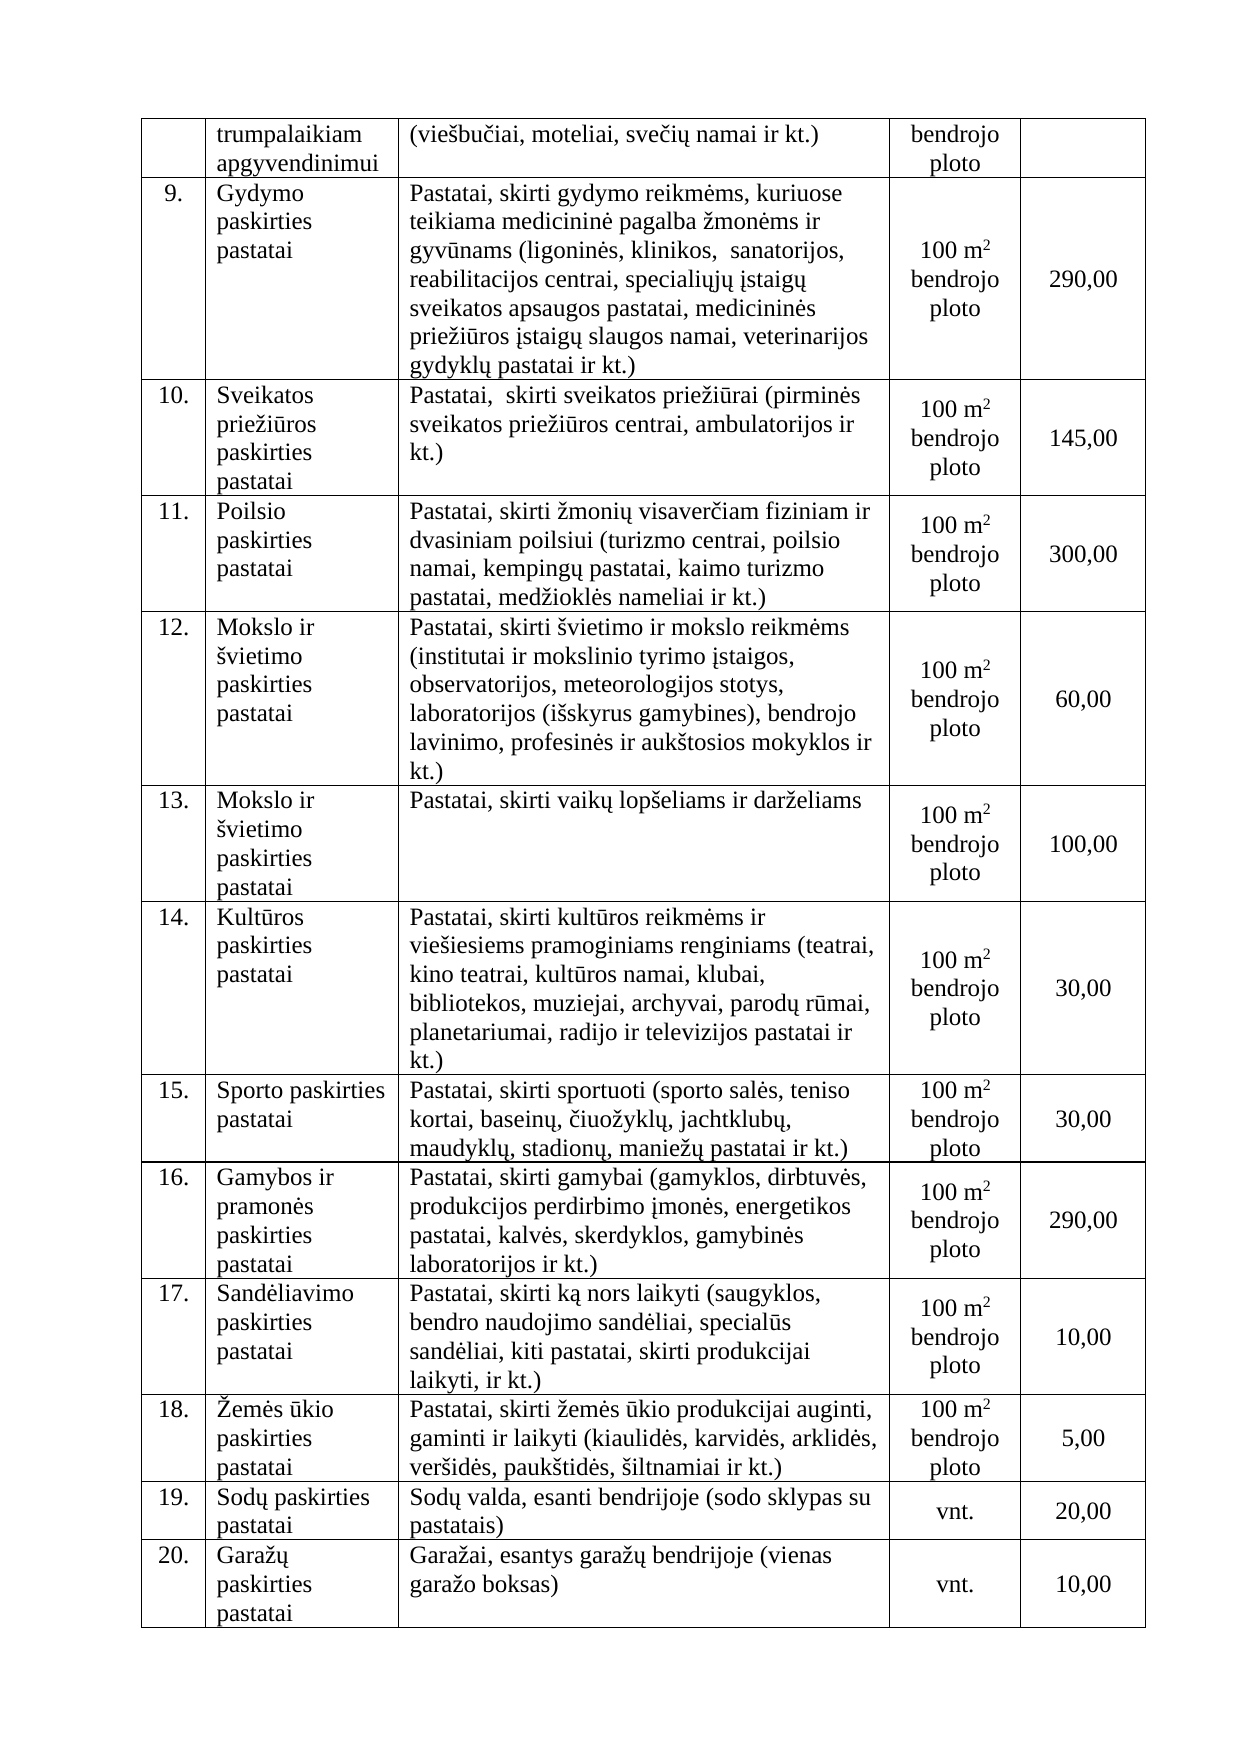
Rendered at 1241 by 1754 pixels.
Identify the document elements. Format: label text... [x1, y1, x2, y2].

table_cell 18. [142, 1395, 205, 1481]
table_cell 12. [142, 612, 205, 784]
table_cell (viešbučiai, moteliai, svečių namai ir kt.) [399, 119, 889, 177]
table_cell 100 m2 bendrojo ploto [890, 380, 1020, 495]
table_cell 100 m2 bendrojo ploto [890, 1279, 1020, 1393]
table_cell [142, 119, 205, 177]
table_cell trumpalaikiam apgyvendinimui [206, 119, 398, 177]
table_cell Pastatai, skirti vaikų lopšeliams ir darželiams [399, 786, 889, 901]
table_cell 300,00 [1021, 496, 1145, 611]
table_cell 15. [142, 1075, 205, 1161]
table_cell bendrojo ploto [890, 119, 1020, 177]
table_cell 60,00 [1021, 612, 1145, 784]
table_cell Sodų paskirties pastatai [206, 1482, 398, 1539]
table_cell Sporto paskirties pastatai [206, 1075, 398, 1161]
table_cell 10. [142, 380, 205, 495]
table_cell Pastatai, skirti gamybai (gamyklos, dirbtuvės, produkcijos perdirbimo įmonės, energetikos pastatai, kalvės, skerdyklos, gamybinės laboratorijos ir kt.) [399, 1163, 889, 1277]
table_cell 100 m2 bendrojo ploto [890, 1075, 1020, 1161]
table_cell 5,00 [1021, 1395, 1145, 1481]
table_cell [1021, 119, 1145, 177]
table_cell 290,00 [1021, 178, 1145, 379]
table_cell 145,00 [1021, 380, 1145, 495]
table_cell Pastatai, skirti žemės ūkio produkcijai auginti, gaminti ir laikyti (kiaulidės, karvidės, arklidės, veršidės, paukštidės, šiltnamiai ir kt.) [399, 1395, 889, 1481]
table_cell Mokslo ir švietimo paskirties pastatai [206, 612, 398, 784]
table_cell Žemės ūkio paskirties pastatai [206, 1395, 398, 1481]
table_cell Poilsio paskirties pastatai [206, 496, 398, 611]
table_cell vnt. [890, 1482, 1020, 1539]
table_cell 100 m2 bendrojo ploto [890, 786, 1020, 901]
table_cell 10,00 [1021, 1279, 1145, 1393]
table_cell Pastatai, skirti sportuoti (sporto salės, teniso kortai, baseinų, čiuožyklų, jachtklubų, maudyklų, stadionų, maniežų pastatai ir kt.) [399, 1075, 889, 1161]
table_cell Pastatai, skirti gydymo reikmėms, kuriuose teikiama medicininė pagalba žmonėms ir gyvūnams (ligoninės, klinikos, sanatorijos, reabilitacijos centrai, specialiųjų įstaigų sveikatos apsaugos pastatai, medicininės priežiūros įstaigų slaugos namai, veterinarijos gydyklų pastatai ir kt.) [399, 178, 889, 379]
table_cell 100 m2 bendrojo ploto [890, 1163, 1020, 1277]
table_cell 30,00 [1021, 902, 1145, 1074]
table_cell Garažai, esantys garažų bendrijoje (vienas garažo boksas) [399, 1540, 889, 1627]
table_cell 100 m2 bendrojo ploto [890, 496, 1020, 611]
table_cell Pastatai, skirti švietimo ir mokslo reikmėms (institutai ir mokslinio tyrimo įstaigos, observatorijos, meteorologijos stotys, laboratorijos (išskyrus gamybines), bendrojo lavinimo, profesinės ir aukštosios mokyklos ir kt.) [399, 612, 889, 784]
table_cell Garažų paskirties pastatai [206, 1540, 398, 1627]
table_cell Pastatai, skirti sveikatos priežiūrai (pirminės sveikatos priežiūros centrai, ambulatorijos ir kt.) [399, 380, 889, 495]
table_cell 20. [142, 1540, 205, 1627]
table_cell Pastatai, skirti žmonių visaverčiam fiziniam ir dvasiniam poilsiui (turizmo centrai, poilsio namai, kempingų pastatai, kaimo turizmo pastatai, medžioklės nameliai ir kt.) [399, 496, 889, 611]
table_cell 17. [142, 1279, 205, 1393]
table_cell 100 m2 bendrojo ploto [890, 902, 1020, 1074]
table_cell 10,00 [1021, 1540, 1145, 1627]
table_cell 290,00 [1021, 1163, 1145, 1277]
table_cell Pastatai, skirti ką nors laikyti (saugyklos, bendro naudojimo sandėliai, specialūs sandėliai, kiti pastatai, skirti produkcijai laikyti, ir kt.) [399, 1279, 889, 1393]
table_cell 9. [142, 178, 205, 379]
table_cell 100,00 [1021, 786, 1145, 901]
table_cell vnt. [890, 1540, 1020, 1627]
table_cell 16. [142, 1163, 205, 1277]
table_cell Sandėliavimo paskirties pastatai [206, 1279, 398, 1393]
table_cell 100 m2 bendrojo ploto [890, 178, 1020, 379]
table_cell Sodų valda, esanti bendrijoje (sodo sklypas su pastatais) [399, 1482, 889, 1539]
table_cell Gamybos ir pramonės paskirties pastatai [206, 1163, 398, 1277]
table_cell 20,00 [1021, 1482, 1145, 1539]
table_cell Mokslo ir švietimo paskirties pastatai [206, 786, 398, 901]
table_cell Sveikatos priežiūros paskirties pastatai [206, 380, 398, 495]
table_cell Gydymo paskirties pastatai [206, 178, 398, 379]
table_cell 100 m2 bendrojo ploto [890, 1395, 1020, 1481]
table_cell Kultūros paskirties pastatai [206, 902, 398, 1074]
table_cell 30,00 [1021, 1075, 1145, 1161]
table_cell 19. [142, 1482, 205, 1539]
table_cell 13. [142, 786, 205, 901]
table_cell Pastatai, skirti kultūros reikmėms ir viešiesiems pramoginiams renginiams (teatrai, kino teatrai, kultūros namai, klubai, bibliotekos, muziejai, archyvai, parodų rūmai, planetariumai, radijo ir televizijos pastatai ir kt.) [399, 902, 889, 1074]
table_cell 11. [142, 496, 205, 611]
table_cell 14. [142, 902, 205, 1074]
table_cell 100 m2 bendrojo ploto [890, 612, 1020, 784]
